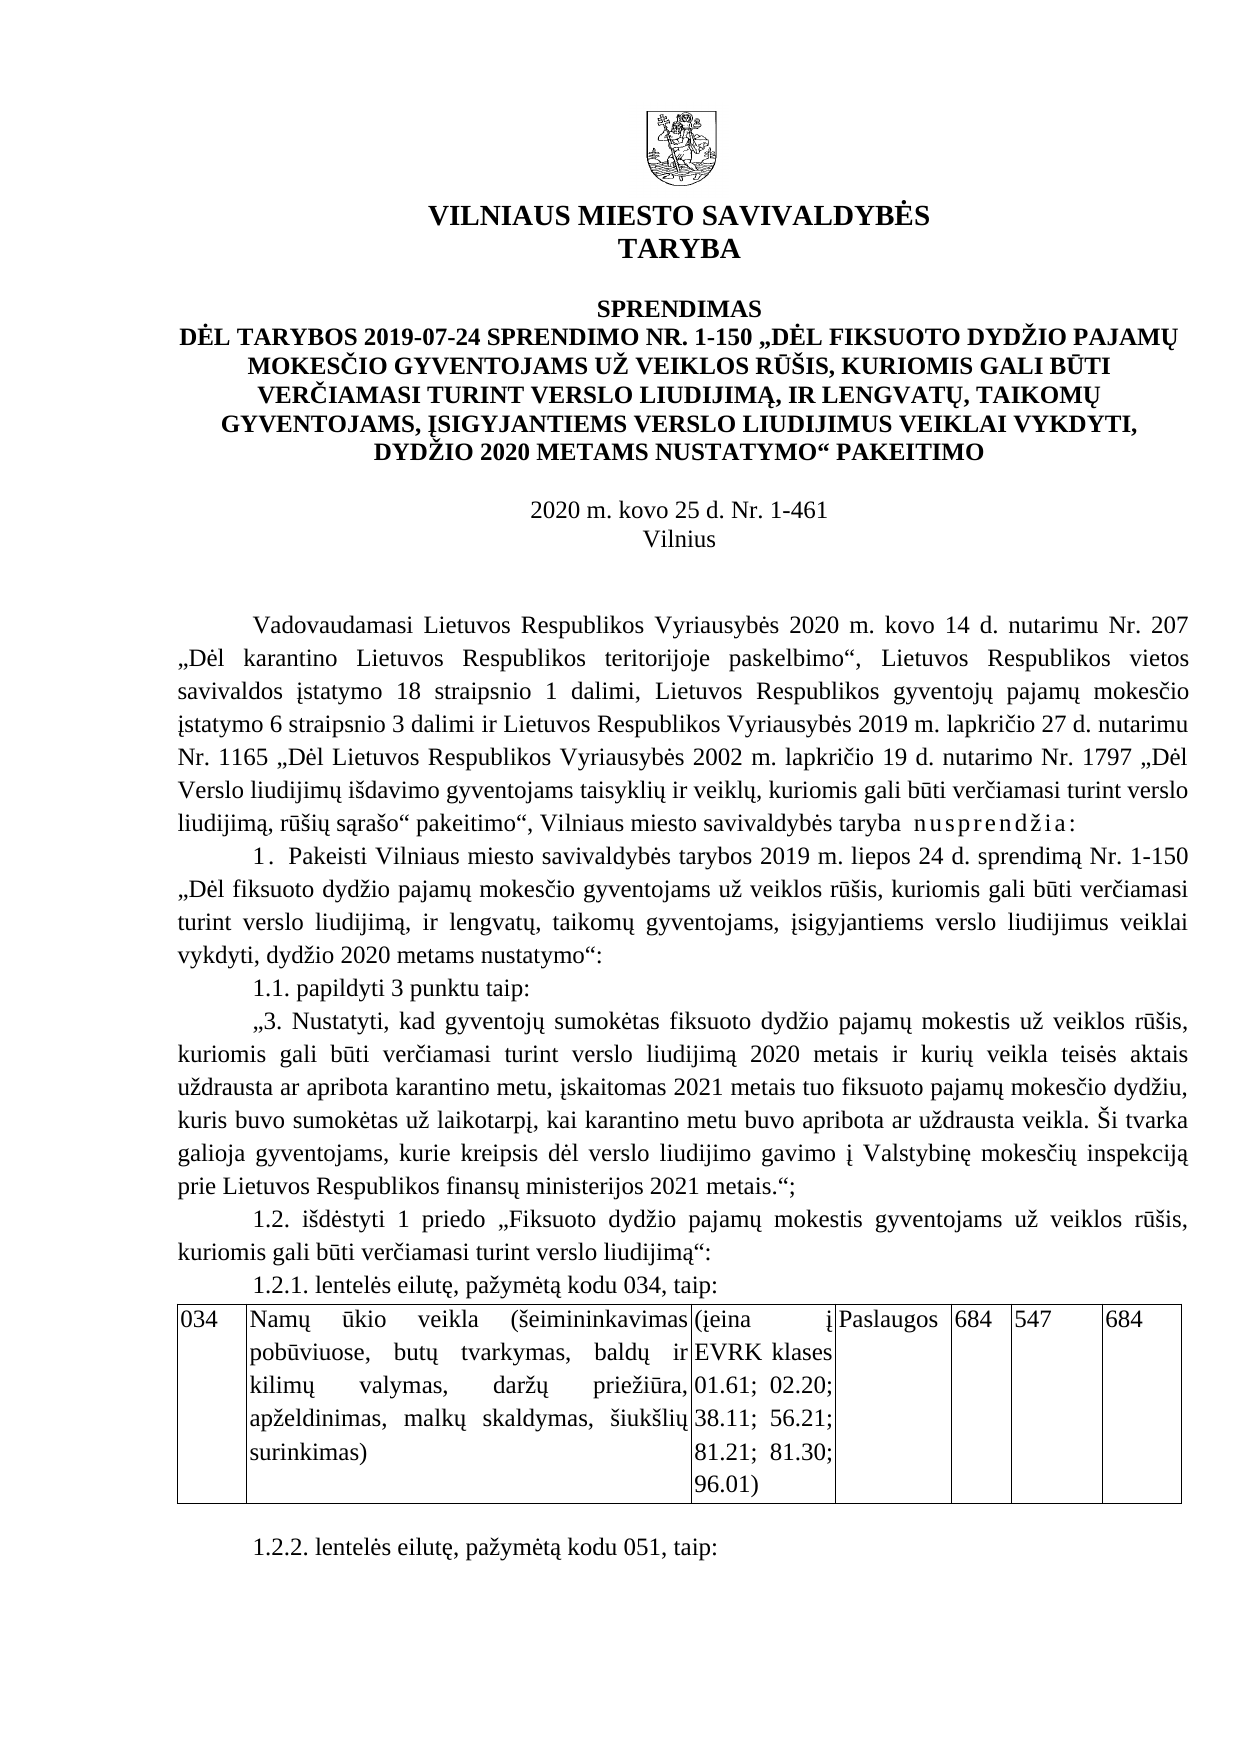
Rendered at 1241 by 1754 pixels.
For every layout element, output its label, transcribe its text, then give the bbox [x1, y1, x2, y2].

text Vadovaudamasi Lietuvos Respublikos Vyriausybės 2020 m. kovo 14 d. nutarimu Nr. 207 „Dėl karantino Lietuvos Respublikos teritorijoje paskelbimo“, Lietuvos Respublikos vietos savivaldos įstatymo 18 straipsnio 1 dalimi, Lietuvos Respublikos gyventojų pajamų mokesčio įstatymo 6 straipsnio 3 dalimi ir Lietuvos Respublikos Vyriausybės 2019 m. lapkričio 27 d. nutarimu Nr. 1165 „Dėl Lietuvos Respublikos Vyriausybės 2002 m. lapkričio 19 d. nutarimo Nr. 1797 „Dėl Verslo liudijimų išdavimo gyventojams taisyklių ir veiklų, kuriomis gali būti verčiamasi turint verslo liudijimą, rūšių sąrašo“ pakeitimo“, Vilniaus miesto savivaldybės taryba nusprendžia: [177, 610, 1189, 837]
text DĖL TARYBOS 2019-07-24 SPRENDIMO NR. 1-150 „DĖL FIKSUOTO DYDŽIO PAJAMŲ MOKESČIO GYVENTOJAMS UŽ VEIKLOS RŪŠIS, KURIOMIS GALI BŪTI VERČIAMASI TURINT VERSLO LIUDIJIMĄ, IR LENGVATŲ, TAIKOMŲ GYVENTOJAMS, ĮSIGYJANTIEMS VERSLO LIUDIJIMUS VEIKLAI VYKDYTI, DYDŽIO 2020 METAMS NUSTATYMO“ PAKEITIMO [177, 322, 1181, 466]
table_header Paslaugos [836, 1305, 951, 1503]
text SPRENDIMAS [177, 294, 1181, 322]
text 1. Pakeisti Vilniaus miesto savivaldybės tarybos 2019 m. liepos 24 d. sprendimą Nr. 1-150 „Dėl fiksuoto dydžio pajamų mokesčio gyventojams už veiklos rūšis, kuriomis gali būti verčiamasi turint verslo liudijimą, ir lengvatų, taikomų gyventojams, įsigyjantiems verslo liudijimus veiklai vykdyti, dydžio 2020 metams nustatymo“: [177, 841, 1189, 969]
table_header 684 [952, 1305, 1011, 1503]
text 1.1. papildyti 3 punktu taip: [177, 973, 1189, 1002]
text Vilnius [177, 524, 1181, 552]
table_header 684 [1103, 1305, 1181, 1503]
text TARYBA [177, 231, 1181, 265]
text 2020 m. kovo 25 d. Nr. 1-461 [177, 495, 1181, 524]
text 1.2.2. lentelės eilutę, pažymėtą kodu 051, taip: [177, 1532, 1190, 1561]
text VILNIAUS MIESTO SAVIVALDYBĖS [177, 198, 1181, 231]
table_header (įeina į EVRK klases 01.61; 02.20; 38.11; 56.21; 81.21; 81.30; 96.01) [692, 1305, 835, 1503]
table_header Namų ūkio veikla (šeimininkavimas pobūviuose, butų tvarkymas, baldų ir kilimų valymas, daržų priežiūra, apželdinimas, malkų skaldymas, šiukšlių surinkimas) [247, 1305, 691, 1503]
text 1.2.1. lentelės eilutę, pažymėtą kodu 034, taip: [252, 1270, 1190, 1299]
text 1.2. išdėstyti 1 priedo „Fiksuoto dydžio pajamų mokestis gyventojams už veiklos rūšis, kuriomis gali būti verčiamasi turint verslo liudijimą“: [177, 1204, 1189, 1266]
table_header 547 [1012, 1305, 1102, 1503]
text „3. Nustatyti, kad gyventojų sumokėtas fiksuoto dydžio pajamų mokestis už veiklos rūšis, kuriomis gali būti verčiamasi turint verslo liudijimą 2020 metais ir kurių veikla teisės aktais uždrausta ar apribota karantino metu, įskaitomas 2021 metais tuo fiksuoto pajamų mokesčio dydžiu, kuris buvo sumokėtas už laikotarpį, kai karantino metu buvo apribota ar uždrausta veikla. Ši tvarka galioja gyventojams, kurie kreipsis dėl verslo liudijimo gavimo į Valstybinę mokesčių inspekciją prie Lietuvos Respublikos finansų ministerijos 2021 metais.“; [177, 1006, 1189, 1200]
table_header 034 [178, 1305, 246, 1503]
